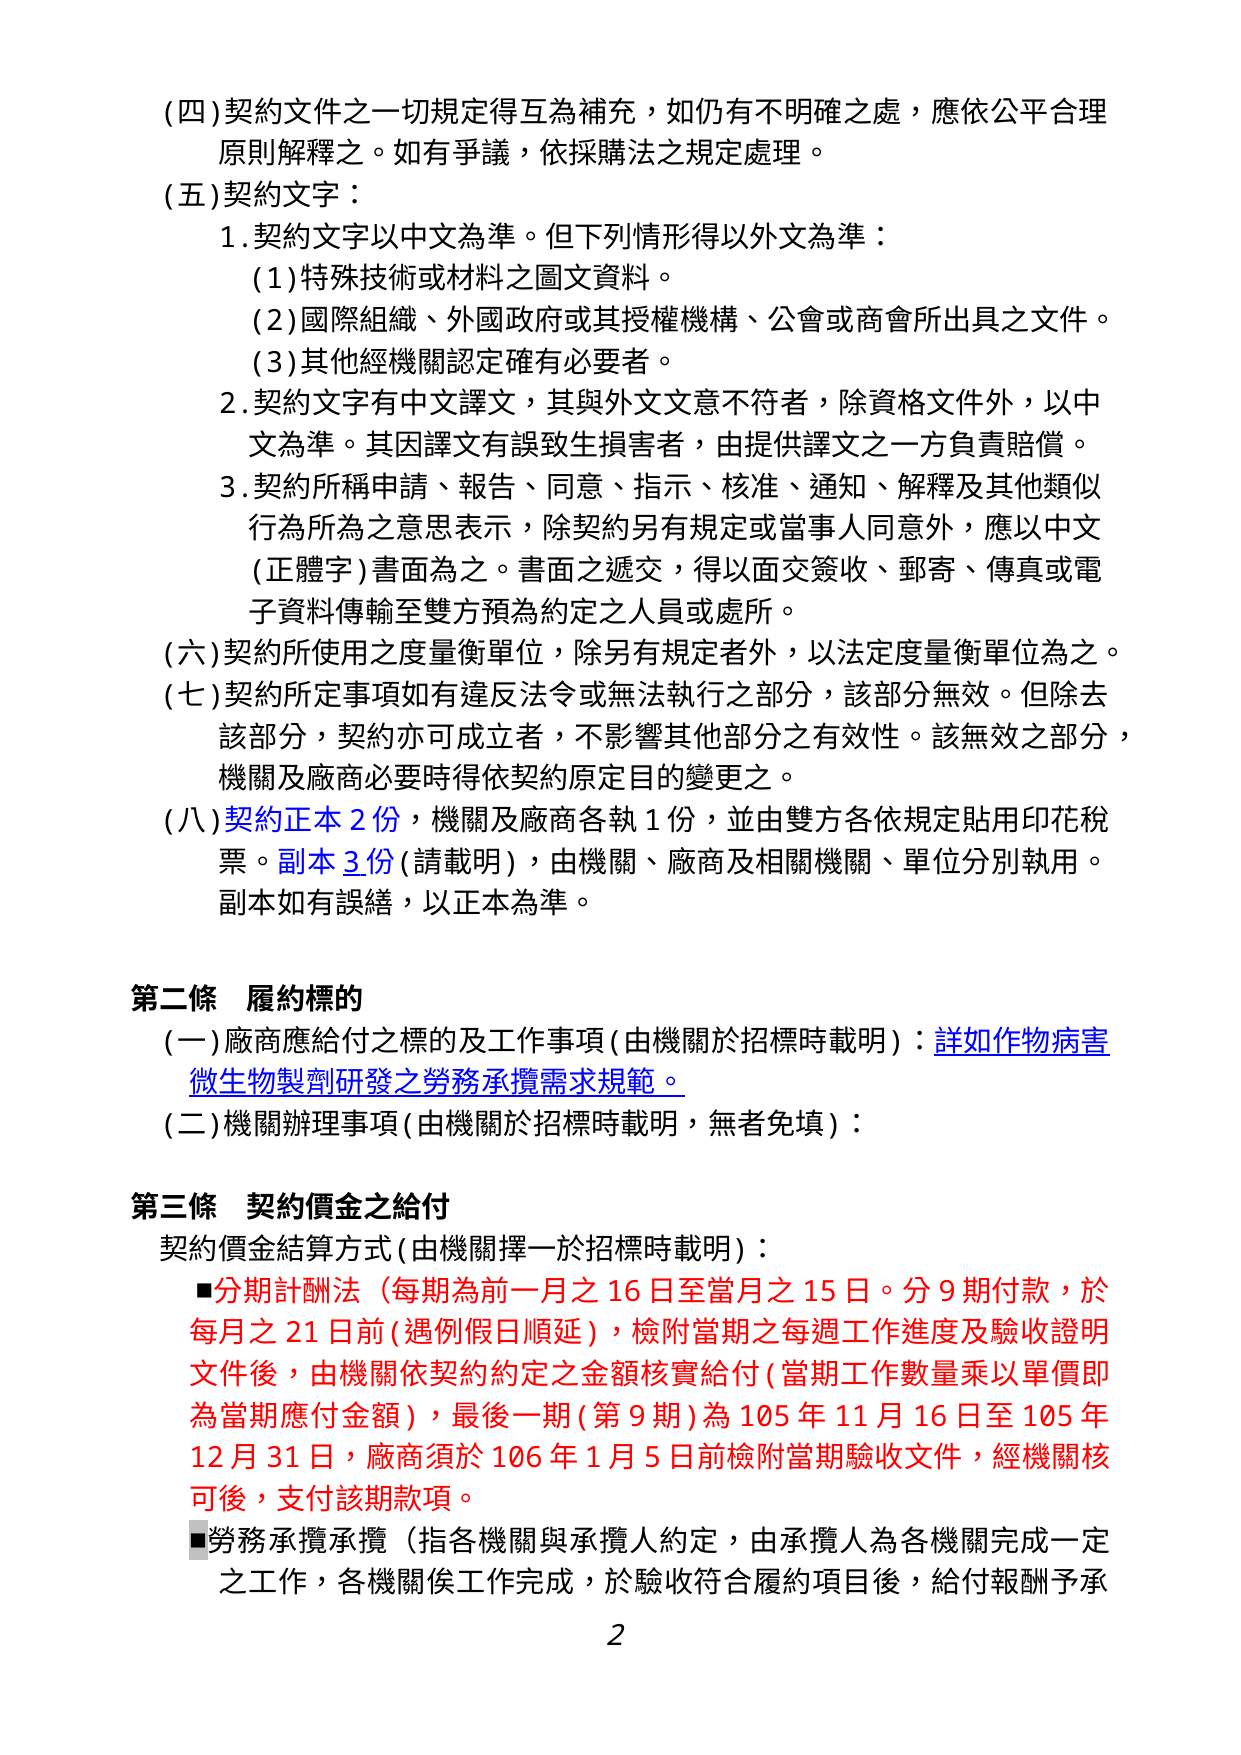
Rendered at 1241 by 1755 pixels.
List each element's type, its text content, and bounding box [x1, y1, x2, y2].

text (六)契約所使用之度量衡單位，除另有規定者外，以法定度量衡單位為之。 [159, 630, 1110, 672]
text 2.契約文字有中文譯文，其與外文文意不符者，除資格文件外，以中文為準。其因譯文有誤致生損害者，由提供譯文之一方負責賠償。 [218, 380, 1104, 464]
text 第二條 履約標的 [130, 976, 1110, 1018]
text 1.契約文字以中文為準。但下列情形得以外文為準： [218, 214, 1104, 255]
text 第三條 契約價金之給付 [130, 1184, 1110, 1226]
text (一)廠商應給付之標的及工作事項(由機關於招標時載明)：詳如作物病害微生物製劑研發之勞務承攬需求規範。 [159, 1018, 1110, 1101]
text ■分期計酬法（每期為前一月之16日至當月之15日。分9期付款，於每月之21日前(遇例假日順延)，檢附當期之每週工作進度及驗收證明文件後，由機關依契約約定之金額核實給付(當期工作數量乘以單價即為當期應付金額)，最後一期(第9期)為105年11月16日至105年12月31日，廠商須於106年1月5日前檢附當期驗收文件，經機關核可後，支付該期款項。 [159, 1268, 1110, 1518]
text (七)契約所定事項如有違反法令或無法執行之部分，該部分無效。但除去該部分，契約亦可成立者，不影響其他部分之有效性。該無效之部分，機關及廠商必要時得依契約原定目的變更之。 [159, 672, 1110, 797]
text (二)機關辦理事項(由機關於招標時載明，無者免填)： [159, 1101, 1110, 1143]
text (八)契約正本2份，機關及廠商各執1份，並由雙方各依規定貼用印花稅票。副本3份(請載明)，由機關、廠商及相關機關、單位分別執用。副本如有誤繕，以正本為準。 [159, 797, 1110, 922]
text (2)國際組織、外國政府或其授權機構、公會或商會所出具之文件。 [248, 297, 1110, 339]
text 契約價金結算方式(由機關擇一於招標時載明)： [159, 1226, 1110, 1268]
text (3)其他經機關認定確有必要者。 [248, 339, 1110, 380]
text (四)契約文件之一切規定得互為補充，如仍有不明確之處，應依公平合理原則解釋之。如有爭議，依採購法之規定處理。 [159, 89, 1110, 172]
text ■勞務承攬承攬（指各機關與承攬人約定，由承攬人為各機關完成一定之工作，各機關俟工作完成，於驗收符合履約項目後，給付報酬予承 [189, 1518, 1110, 1601]
text (五)契約文字： [159, 172, 1110, 214]
text 3.契約所稱申請、報告、同意、指示、核准、通知、解釋及其他類似行為所為之意思表示，除契約另有規定或當事人同意外，應以中文(正體字)書面為之。書面之遞交，得以面交簽收、郵寄、傳真或電子資料傳輸至雙方預為約定之人員或處所。 [218, 464, 1104, 630]
text (1)特殊技術或材料之圖文資料。 [248, 255, 1110, 297]
